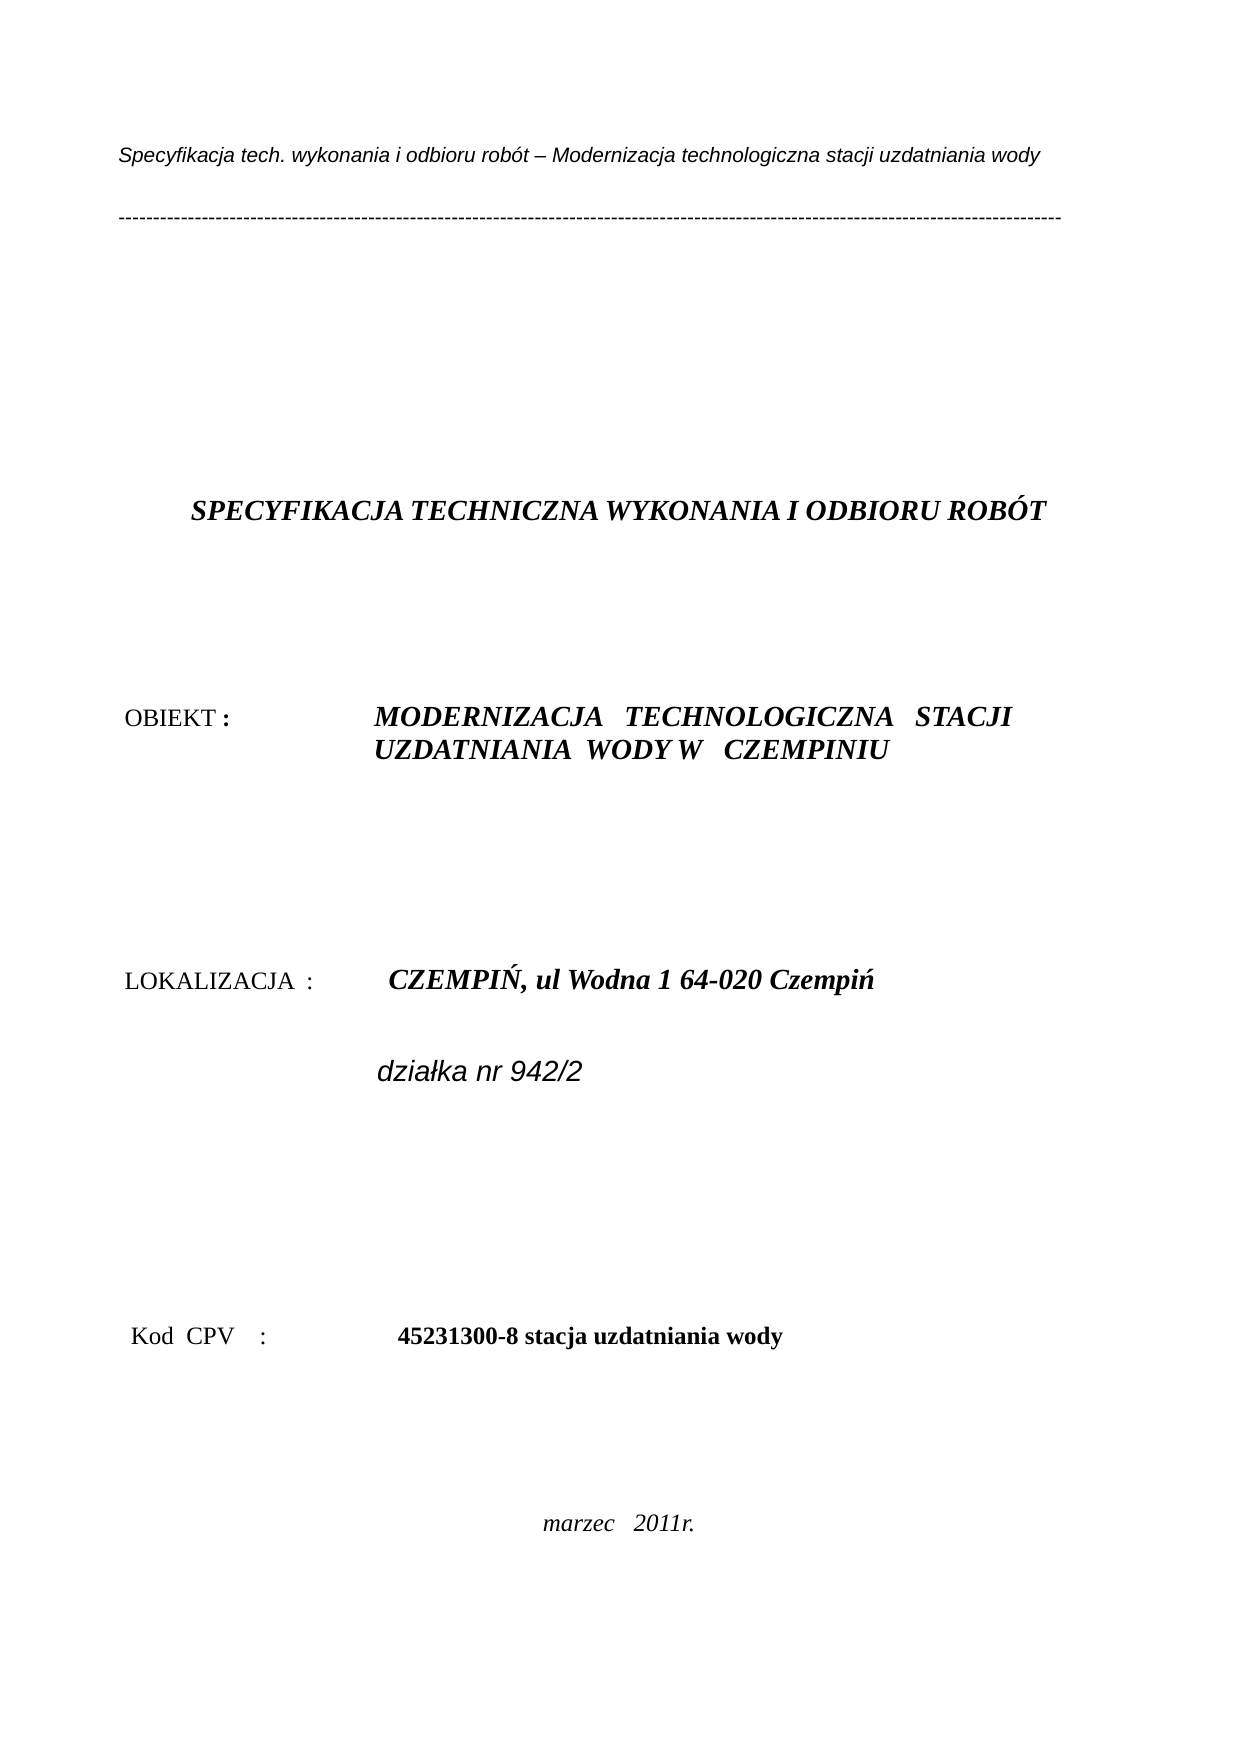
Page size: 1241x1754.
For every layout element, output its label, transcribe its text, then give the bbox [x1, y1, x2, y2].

text LOKALIZACJA : CZEMPIŃ, ul Wodna 1 64-020 Czempiń [118, 962, 1122, 996]
text działka nr 942/2 [118, 1054, 1122, 1088]
text Kod CPV : 45231300-8 stacja uzdatniania wody [118, 1321, 1122, 1350]
text OBIEKT : MODERNIZACJA TECHNOLOGICZNA STACJI [118, 699, 1122, 732]
text SPECYFIKACJA TECHNICZNA WYKONANIA I ODBIORU ROBÓT [118, 493, 1122, 526]
text marzec 2011r. [118, 1508, 1122, 1537]
text UZDATNIANIA WODY W CZEMPINIU [118, 732, 1122, 766]
